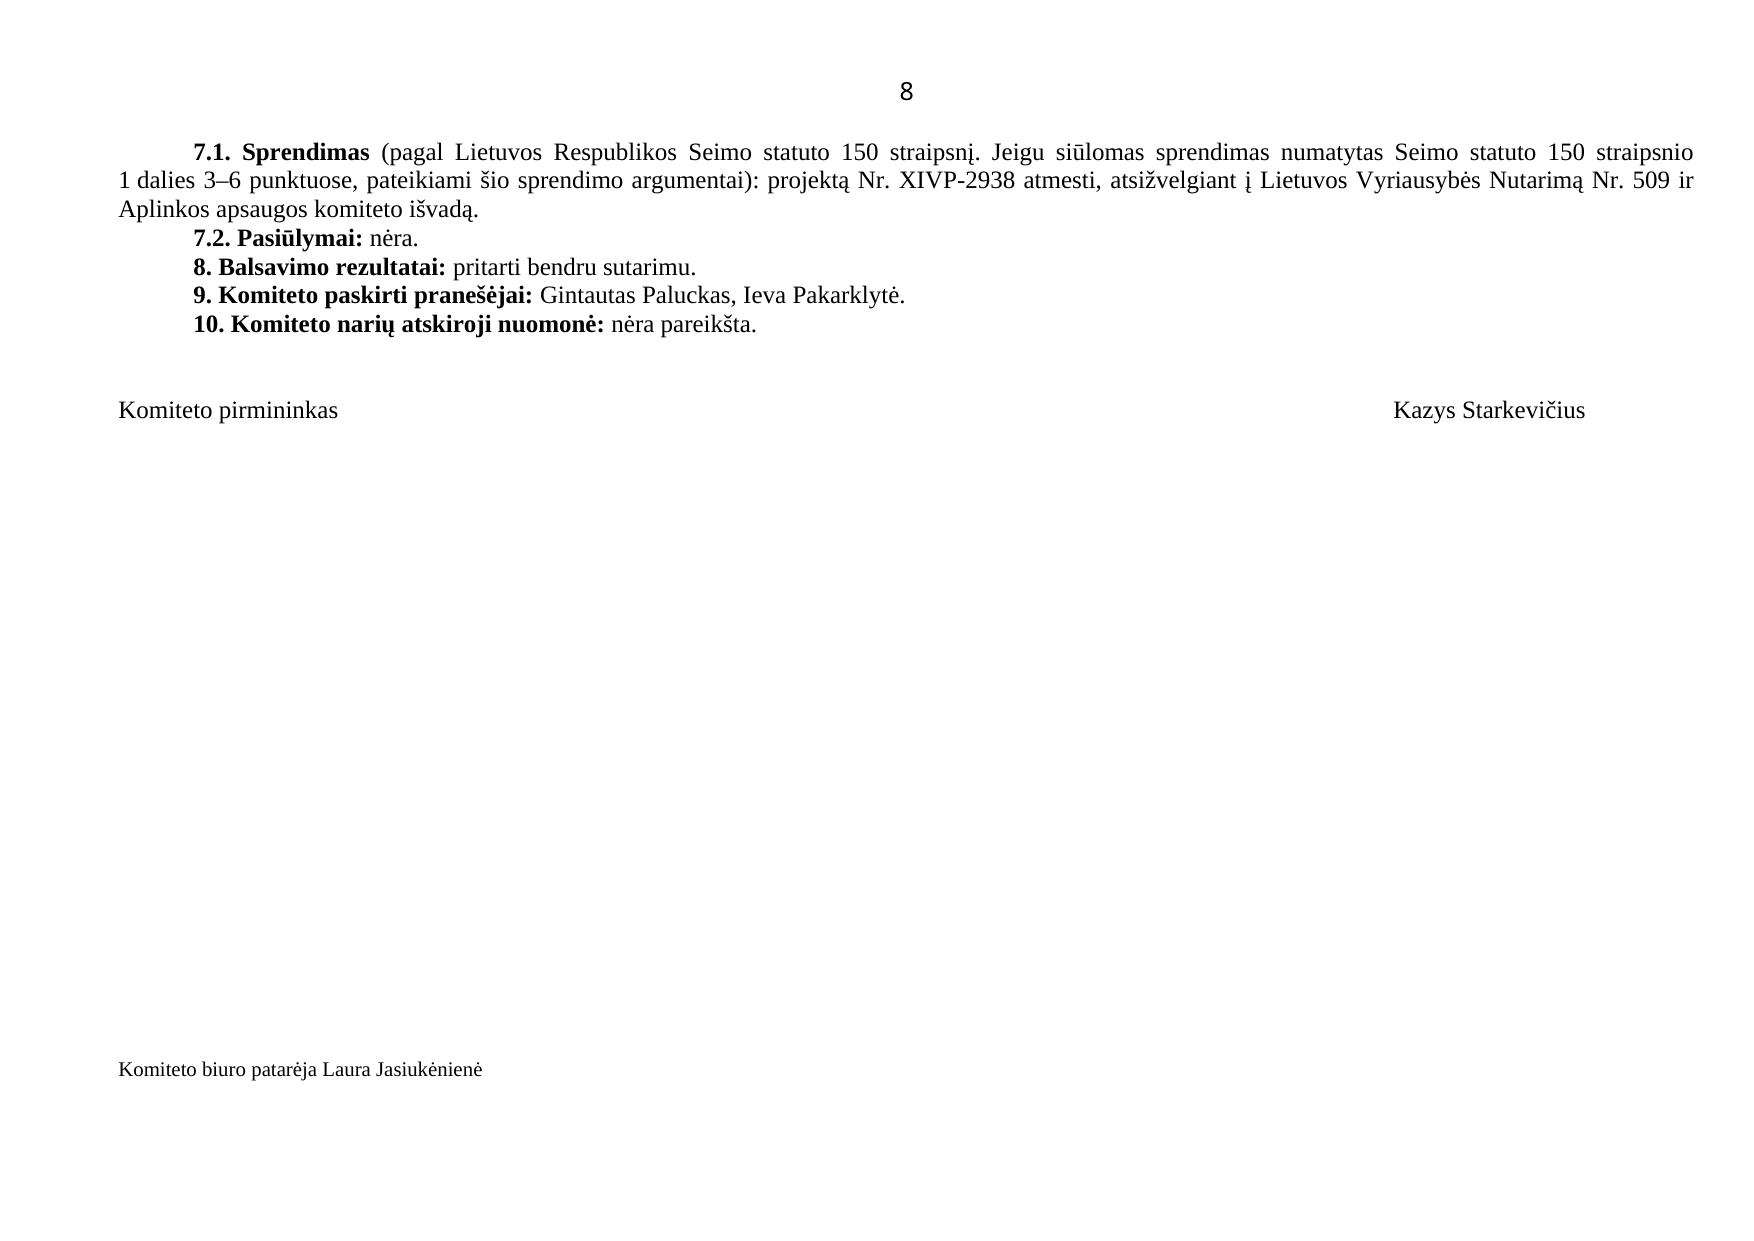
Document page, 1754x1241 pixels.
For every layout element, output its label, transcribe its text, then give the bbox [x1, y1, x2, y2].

text 7.2. Pasiūlymai: nėra. [118, 223, 1695, 252]
text 10. Komiteto narių atskiroji nuomonė: nėra pareikšta. [118, 309, 1695, 338]
text 9. Komiteto paskirti pranešėjai: Gintautas Paluckas, Ieva Pakarklytė. [118, 280, 1695, 309]
text 8. Balsavimo rezultatai: pritarti bendru sutarimu. [118, 252, 1695, 280]
text 7.1. Sprendimas (pagal Lietuvos Respublikos Seimo statuto 150 straipsnį. Jeigu siūlomas sprendimas numatytas Seimo statuto 150 straipsnio 1 dalies 3–6 punktuose, pateikiami šio sprendimo argumentai): projektą Nr. XIVP-2938 atmesti, atsižvelgiant į Lietuvos Vyriausybės Nutarimą Nr. 509 ir Aplinkos apsaugos komiteto išvadą. [118, 137, 1695, 223]
text Komiteto biuro patarėja Laura Jasiukėnienė [118, 1057, 1695, 1081]
text Komiteto pirmininkas Kazys Starkevičius [118, 395, 1695, 424]
